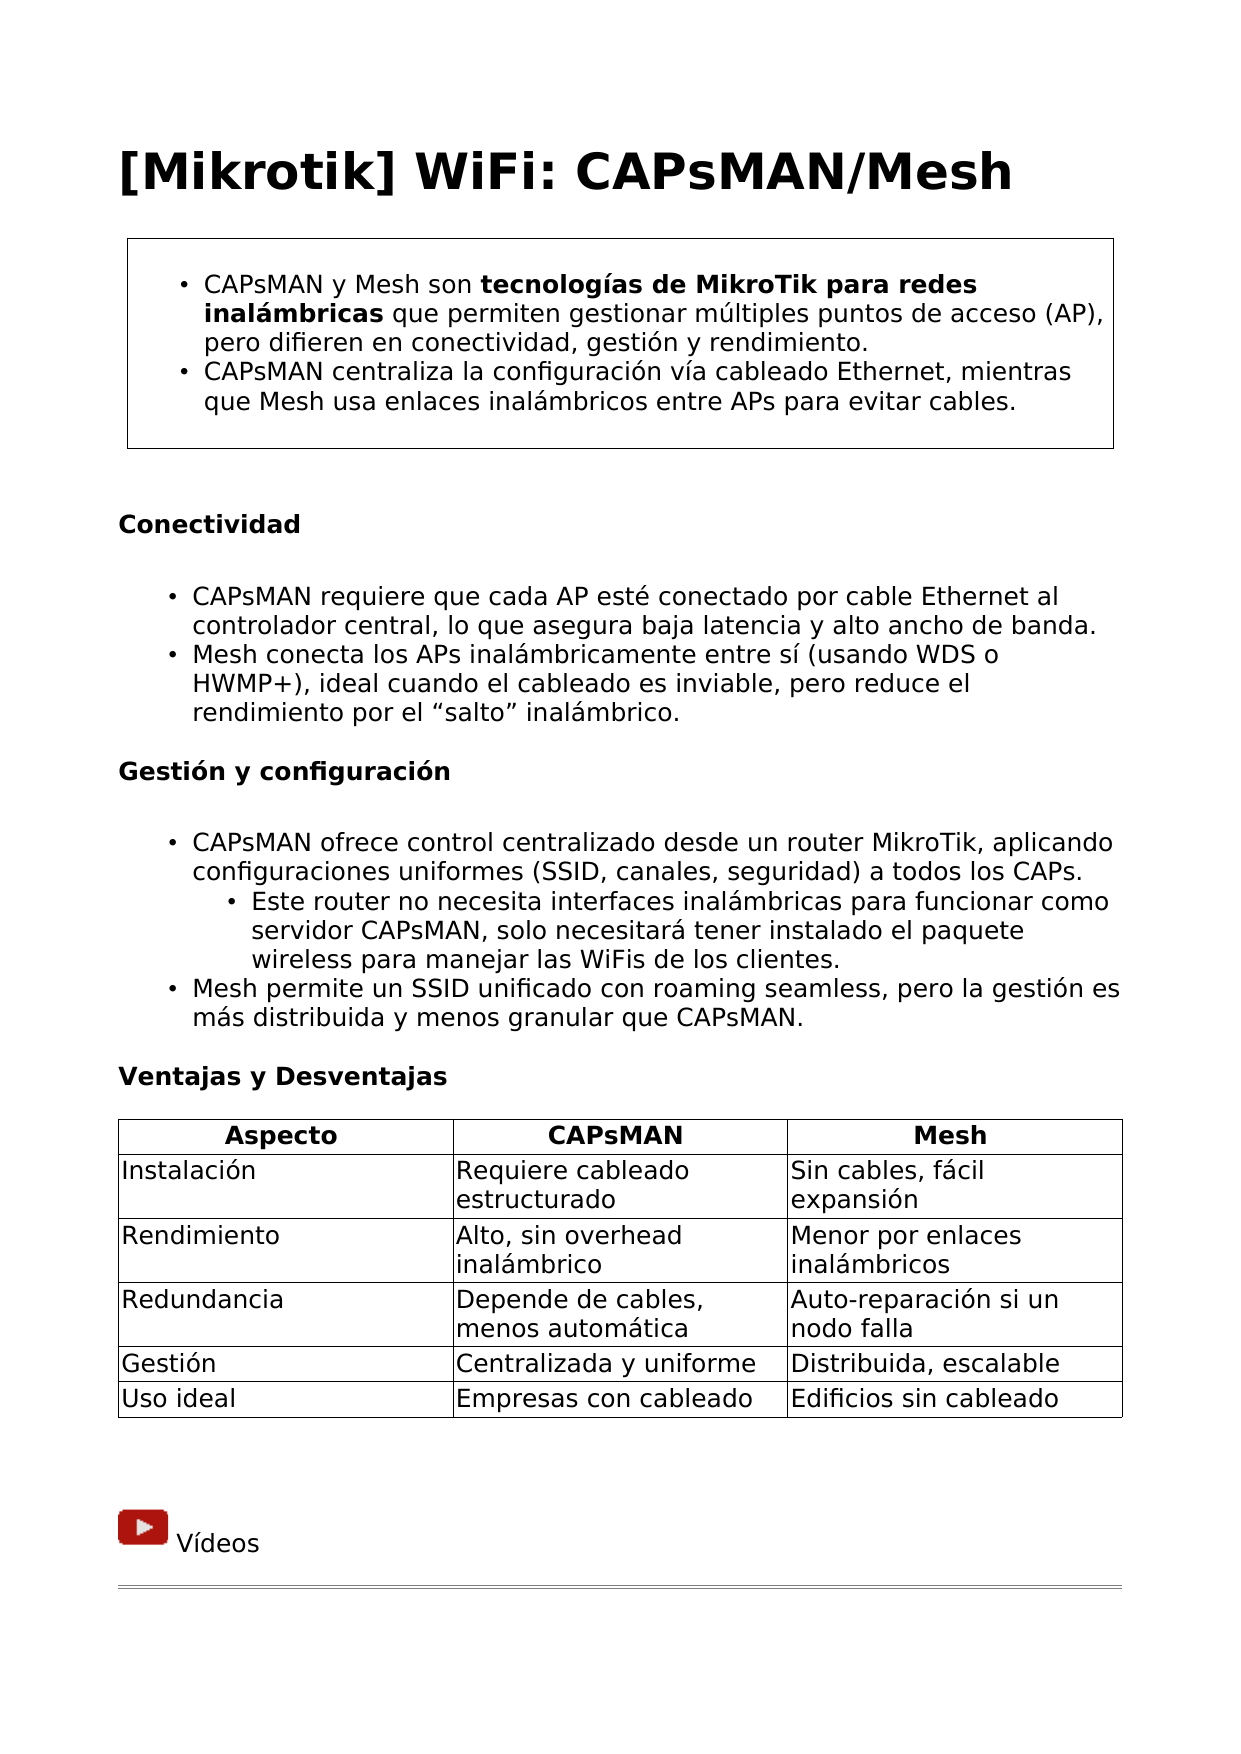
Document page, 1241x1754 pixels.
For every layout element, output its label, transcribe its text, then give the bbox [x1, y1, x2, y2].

list Este router no necesita interfaces inalámbricas para funcionar como servidor CAPsMAN, solo necesitará tener instalado el paquete wireless para manejar las WiFis de los clientes. [236, 887, 1122, 974]
table_header Mesh [788, 1120, 1122, 1153]
table_header CAPsMAN [454, 1120, 787, 1153]
picture [118, 1502, 169, 1553]
subtitle [Mikrotik] WiFi: CAPsMAN/Mesh [118, 143, 1122, 201]
list Mesh conecta los APs inalámbricamente entre sí (usando WDS o HWMP+), ideal cuando el cableado es inviable, pero reduce el rendimiento por el “salto” inalámbrico. [177, 640, 1122, 728]
table_cell Uso ideal [119, 1382, 453, 1417]
table_cell Auto-reparación si un nodo falla [788, 1283, 1122, 1346]
text Conectividad [118, 511, 1122, 540]
list CAPsMAN ofrece control centralizado desde un router MikroTik, aplicando configuraciones uniformes (SSID, canales, seguridad) a todos los CAPs. [177, 828, 1122, 887]
table_cell Depende de cables, menos automática [454, 1283, 787, 1346]
table_cell Redundancia [119, 1283, 453, 1346]
table_cell Requiere cableado estructurado [454, 1155, 787, 1218]
text Gestión y configuración [118, 757, 1122, 786]
table_cell Alto, sin overhead inalámbrico [454, 1219, 787, 1282]
list Mesh permite un SSID unificado con roaming seamless, pero la gestión es más distribuida y menos granular que CAPsMAN. [177, 974, 1122, 1032]
table_cell Instalación [119, 1155, 453, 1218]
table_cell Centralizada y uniforme [454, 1347, 787, 1381]
table_cell Menor por enlaces inalámbricos [788, 1219, 1122, 1282]
text Ventajas y Desventajas [118, 1062, 1122, 1091]
text Vídeos [118, 1502, 1122, 1558]
table_header Aspecto [119, 1120, 453, 1153]
table_header CAPsMAN y Mesh son tecnologías de MikroTik para redes inalámbricas que permiten gestionar múltiples puntos de acceso (AP), pero difieren en conectividad, gestión y rendimiento. CAPsMAN centraliza la configuración vía cableado Ethernet, mientras que Mesh usa enlaces inalámbricos entre APs para evitar cables. [128, 239, 1113, 448]
table_cell Gestión [119, 1347, 453, 1381]
table_cell Empresas con cableado [454, 1382, 787, 1417]
table_cell Edificios sin cableado [788, 1382, 1122, 1417]
table_cell Distribuida, escalable [788, 1347, 1122, 1381]
table_cell Sin cables, fácil expansión [788, 1155, 1122, 1218]
list CAPsMAN requiere que cada AP esté conectado por cable Ethernet al controlador central, lo que asegura baja latencia y alto ancho de banda. [177, 582, 1122, 640]
table_cell Rendimiento [119, 1219, 453, 1282]
